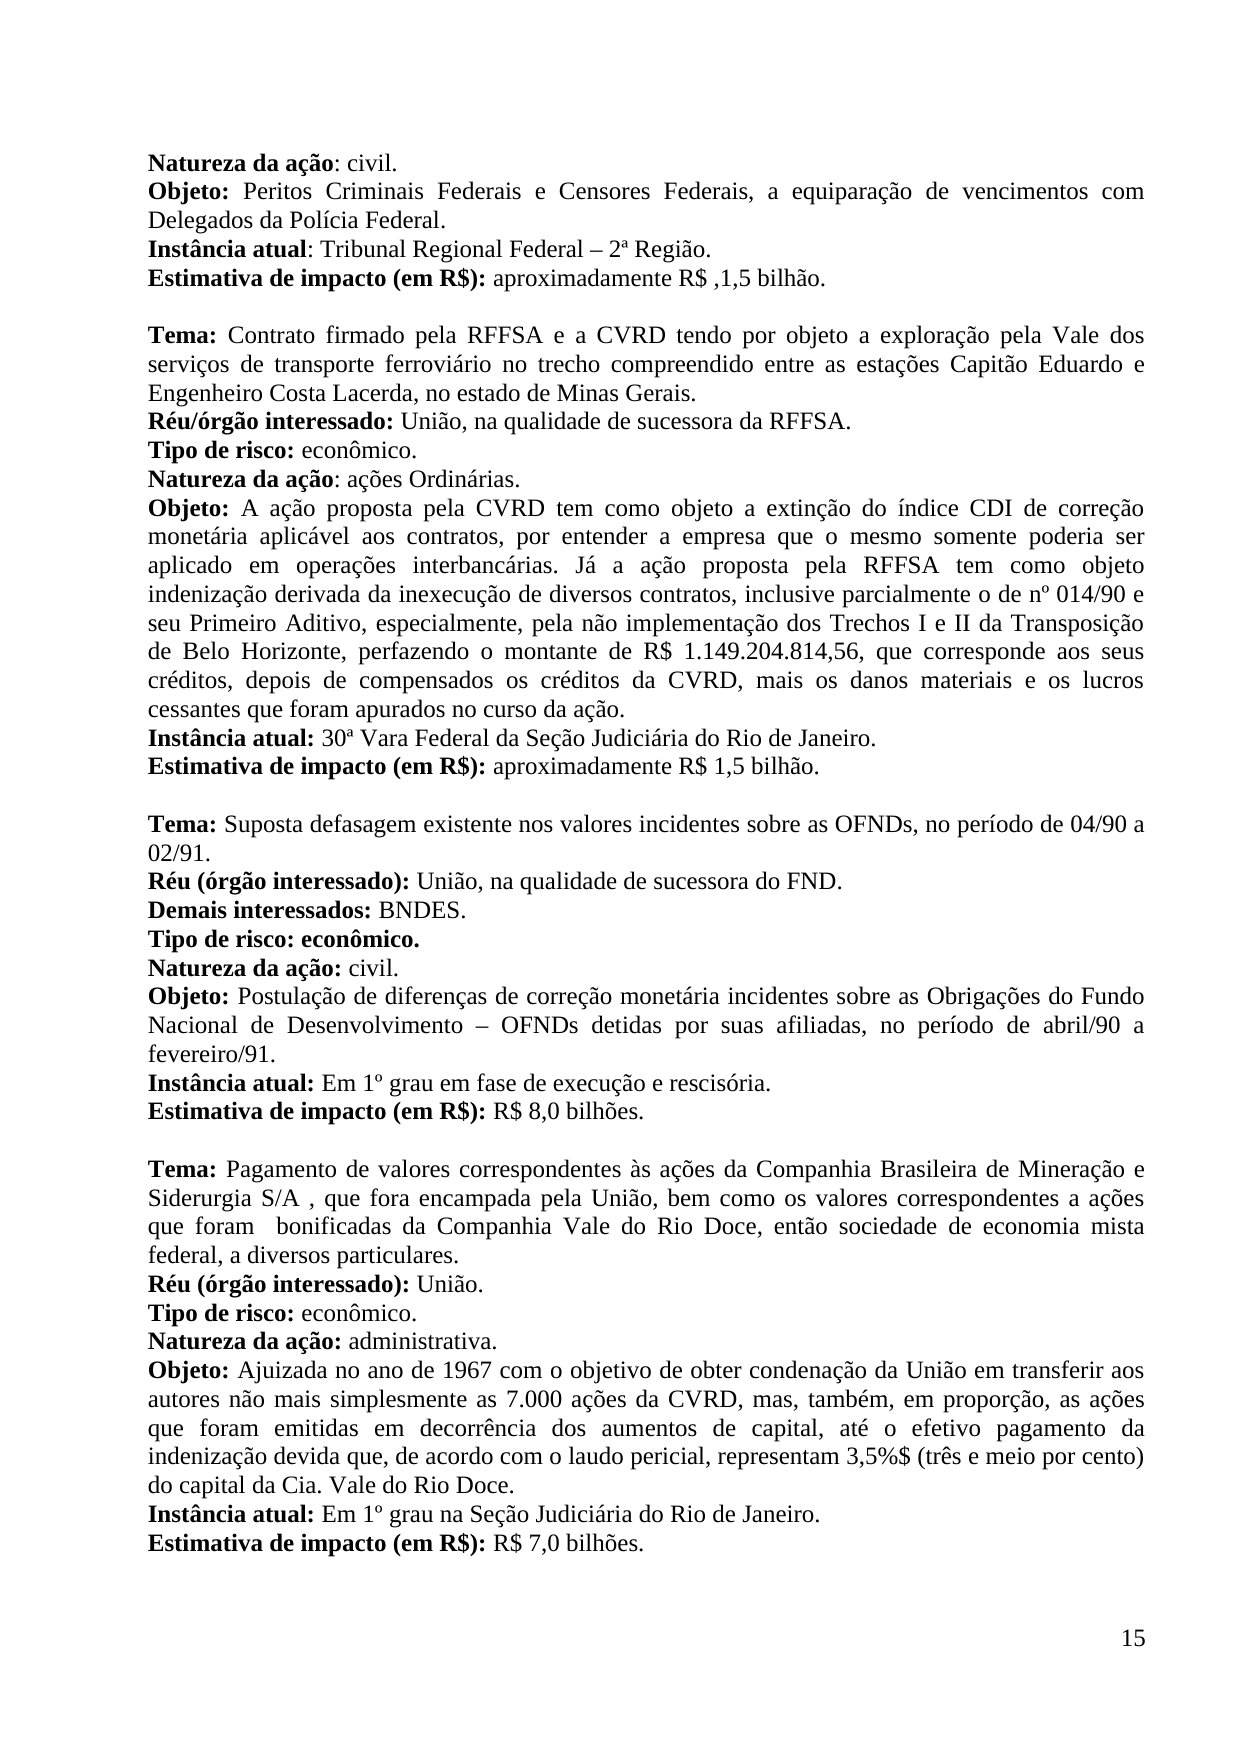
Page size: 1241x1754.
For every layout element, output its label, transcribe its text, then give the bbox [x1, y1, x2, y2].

text Instância atual: Tribunal Regional Federal – 2ª Região. [148, 234, 1146, 263]
text Natureza da ação: civil. [148, 953, 1146, 981]
text Natureza da ação: civil. [148, 148, 1146, 176]
text Réu (órgão interessado): União. [148, 1269, 1146, 1298]
text Tipo de risco: econômico. [148, 1298, 1146, 1326]
text Natureza da ação: ações Ordinárias. [148, 464, 1146, 493]
text Tipo de risco: econômico. [148, 924, 1146, 953]
text Tema: Contrato firmado pela RFFSA e a CVRD tendo por objeto a exploração pela Vale dos serviços de transporte ferroviário no trecho compreendido entre as estações Capitão Eduardo e Engenheiro Costa Lacerda, no estado de Minas Gerais. [148, 320, 1146, 406]
text Objeto: Postulação de diferenças de correção monetária incidentes sobre as Obrigações do Fundo Nacional de Desenvolvimento – OFNDs detidas por suas afiliadas, no período de abril/90 a fevereiro/91. [148, 981, 1146, 1068]
text Estimativa de impacto (em R$): R$ 7,0 bilhões. [148, 1528, 1146, 1556]
text Estimativa de impacto (em R$): R$ 8,0 bilhões. [148, 1096, 1146, 1125]
text Estimativa de impacto (em R$): aproximadamente R$ ,1,5 bilhão. [148, 263, 1146, 291]
text Réu (órgão interessado): União, na qualidade de sucessora do FND. [148, 866, 1146, 895]
text Tipo de risco: econômico. [148, 435, 1146, 464]
text Tema: Suposta defasagem existente nos valores incidentes sobre as OFNDs, no período de 04/90 a 02/91. [148, 809, 1146, 866]
text Demais interessados: BNDES. [148, 895, 1146, 924]
text Objeto: Peritos Criminais Federais e Censores Federais, a equiparação de vencimentos com Delegados da Polícia Federal. [148, 176, 1146, 234]
text Natureza da ação: administrativa. [148, 1326, 1146, 1355]
text Objeto: A ação proposta pela CVRD tem como objeto a extinção do índice CDI de correção monetária aplicável aos contratos, por entender a empresa que o mesmo somente poderia ser aplicado em operações interbancárias. Já a ação proposta pela RFFSA tem como objeto indenização derivada da inexecução de diversos contratos, inclusive parcialmente o de nº 014/90 e seu Primeiro Aditivo, especialmente, pela não implementação dos Trechos I e II da Transposição de Belo Horizonte, perfazendo o montante de R$ 1.149.204.814,56, que corresponde aos seus créditos, depois de compensados os créditos da CVRD, mais os danos materiais e os lucros cessantes que foram apurados no curso da ação. [148, 493, 1146, 723]
text Estimativa de impacto (em R$): aproximadamente R$ 1,5 bilhão. [148, 751, 1146, 780]
text Instância atual: 30ª Vara Federal da Seção Judiciária do Rio de Janeiro. [148, 723, 1146, 751]
text Objeto: Ajuizada no ano de 1967 com o objetivo de obter condenação da União em transferir aos autores não mais simplesmente as 7.000 ações da CVRD, mas, também, em proporção, as ações que foram emitidas em decorrência dos aumentos de capital, até o efetivo pagamento da indenização devida que, de acordo com o laudo pericial, representam 3,5%$ (três e meio por cento) do capital da Cia. Vale do Rio Doce. [148, 1355, 1146, 1499]
text Instância atual: Em 1º grau na Seção Judiciária do Rio de Janeiro. [148, 1499, 1146, 1528]
text Réu/órgão interessado: União, na qualidade de sucessora da RFFSA. [148, 406, 1146, 435]
text Instância atual: Em 1º grau em fase de execução e rescisória. [148, 1068, 1146, 1096]
text Tema: Pagamento de valores correspondentes às ações da Companhia Brasileira de Mineração e Siderurgia S/A , que fora encampada pela União, bem como os valores correspondentes a ações que foram bonificadas da Companhia Vale do Rio Doce, então sociedade de economia mista federal, a diversos particulares. [148, 1154, 1146, 1269]
